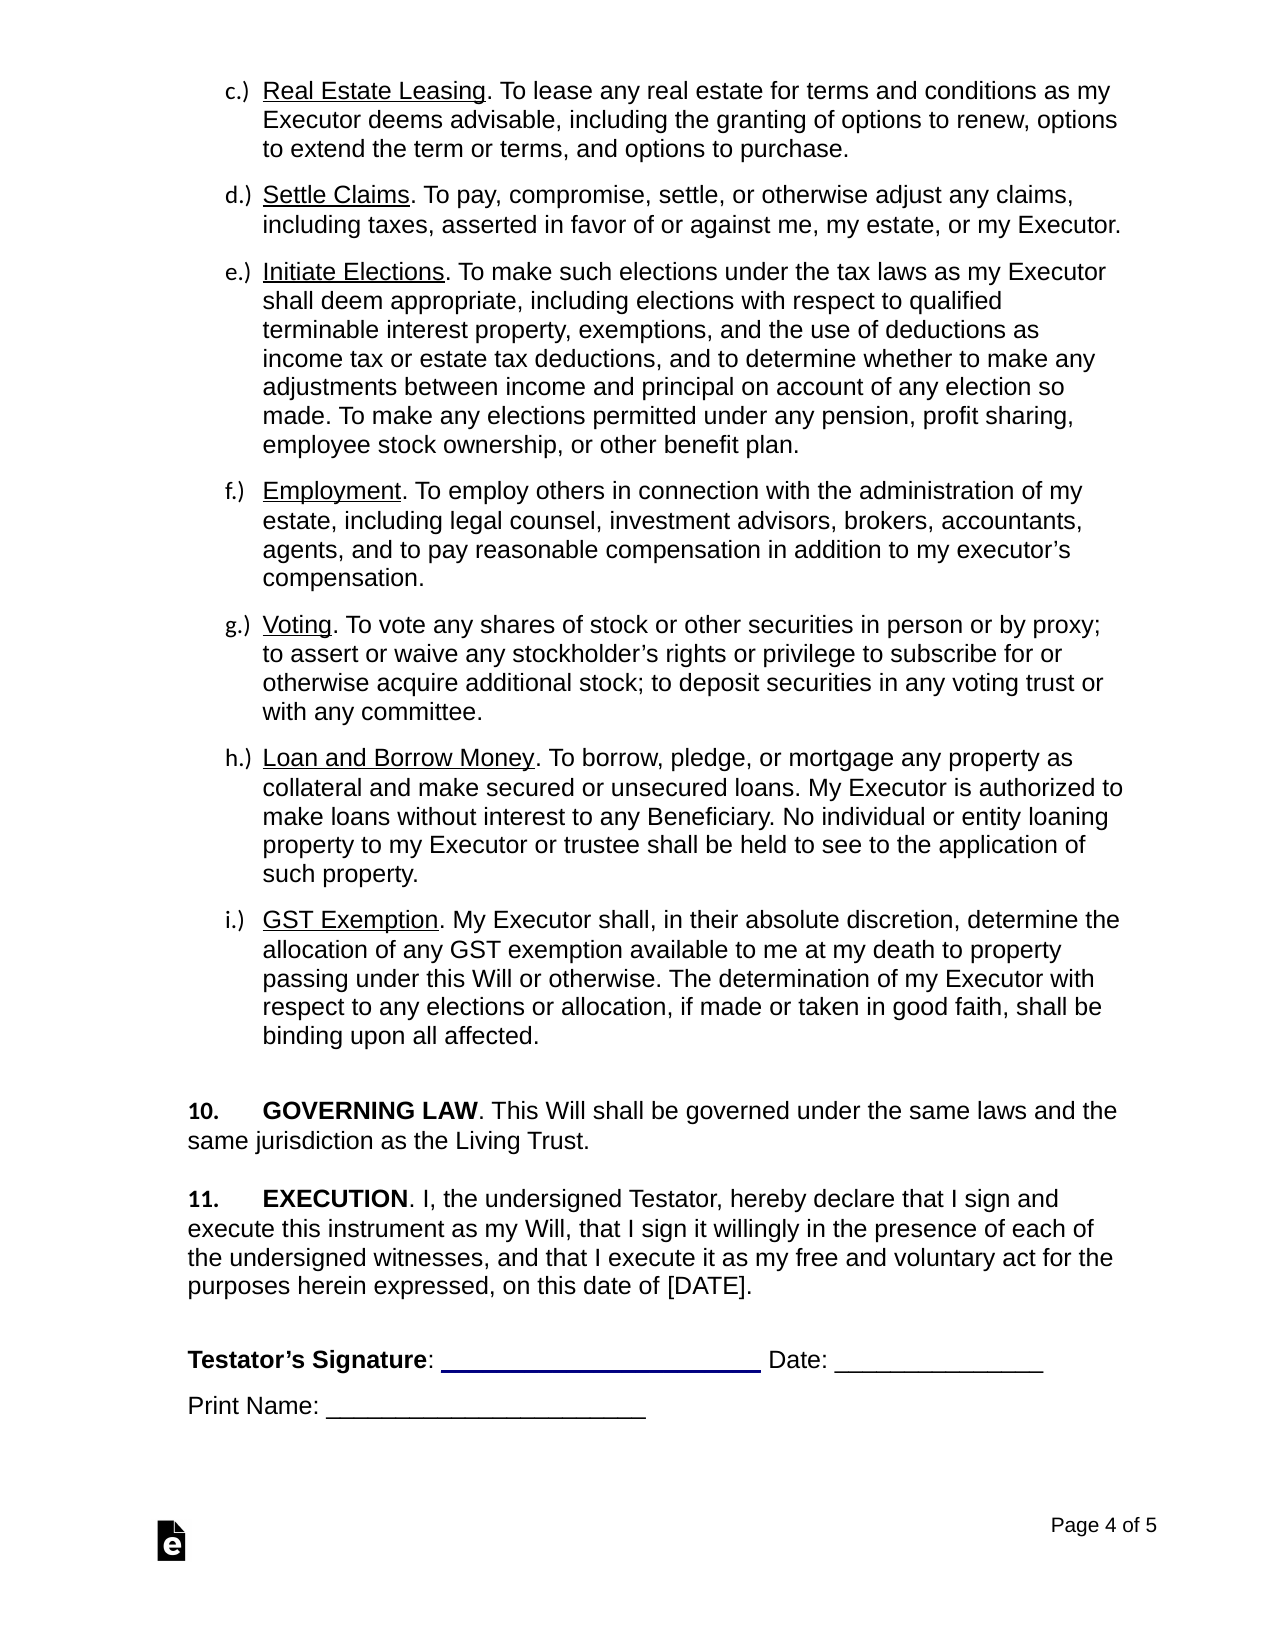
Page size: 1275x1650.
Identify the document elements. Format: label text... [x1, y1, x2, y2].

list Voting. To vote any shares of stock or other securities in person or by proxy; to assert or waive any stockholder’s rights or privilege to subscribe for or otherwise acquire additional stock; to deposit securities in any voting trust or with any committee. [225, 609, 1125, 726]
list EXECUTION. I, the undersigned Testator, hereby declare that I sign and execute this instrument as my Will, that I sign it willingly in the presence of each of the undersigned witnesses, and that I execute it as my free and voluntary act for the purposes herein expressed, on this date of [DATE]. [187, 1183, 1125, 1300]
list Employment. To employ others in connection with the administration of my estate, including legal counsel, investment advisors, brokers, accountants, agents, and to pay reasonable compensation in addition to my executor’s compensation. [225, 475, 1125, 592]
list Real Estate Leasing. To lease any real estate for terms and conditions as my Executor deems advisable, including the granting of options to renew, options to extend the term or terms, and options to purchase. [225, 75, 1125, 163]
list GST Exemption. My Executor shall, in their absolute discretion, determine the allocation of any GST exemption available to me at my death to property passing under this Will or otherwise. The determination of my Executor with respect to any elections or allocation, if made or taken in good faith, shall be binding upon all affected. [225, 904, 1125, 1050]
list Loan and Borrow Money. To borrow, pledge, or mortgage any property as collateral and make secured or unsecured loans. My Executor is authorized to make loans without interest to any Beneficiary. No individual or entity loaning property to my Executor or trustee shall be held to see to the application of such property. [225, 742, 1125, 888]
list Print Name: _______________________ [187, 1391, 1125, 1420]
list Initiate Elections. To make such elections under the tax laws as my Executor shall deem appropriate, including elections with respect to qualified terminable interest property, exemptions, and the use of deductions as income tax or estate tax deductions, and to determine whether to make any adjustments between income and principal on account of any election so made. To make any elections permitted under any pension, profit sharing, employee stock ownership, or other benefit plan. [225, 256, 1125, 459]
list Settle Claims. To pay, compromise, settle, or otherwise adjust any claims, including taxes, asserted in favor of or against me, my estate, or my Executor. [225, 180, 1125, 239]
list Testator’s Signature: _______________________ Date: _______________ [187, 1346, 1125, 1374]
list GOVERNING LAW. This Will shall be governed under the same laws and the same jurisdiction as the Living Trust. [187, 1095, 1125, 1154]
